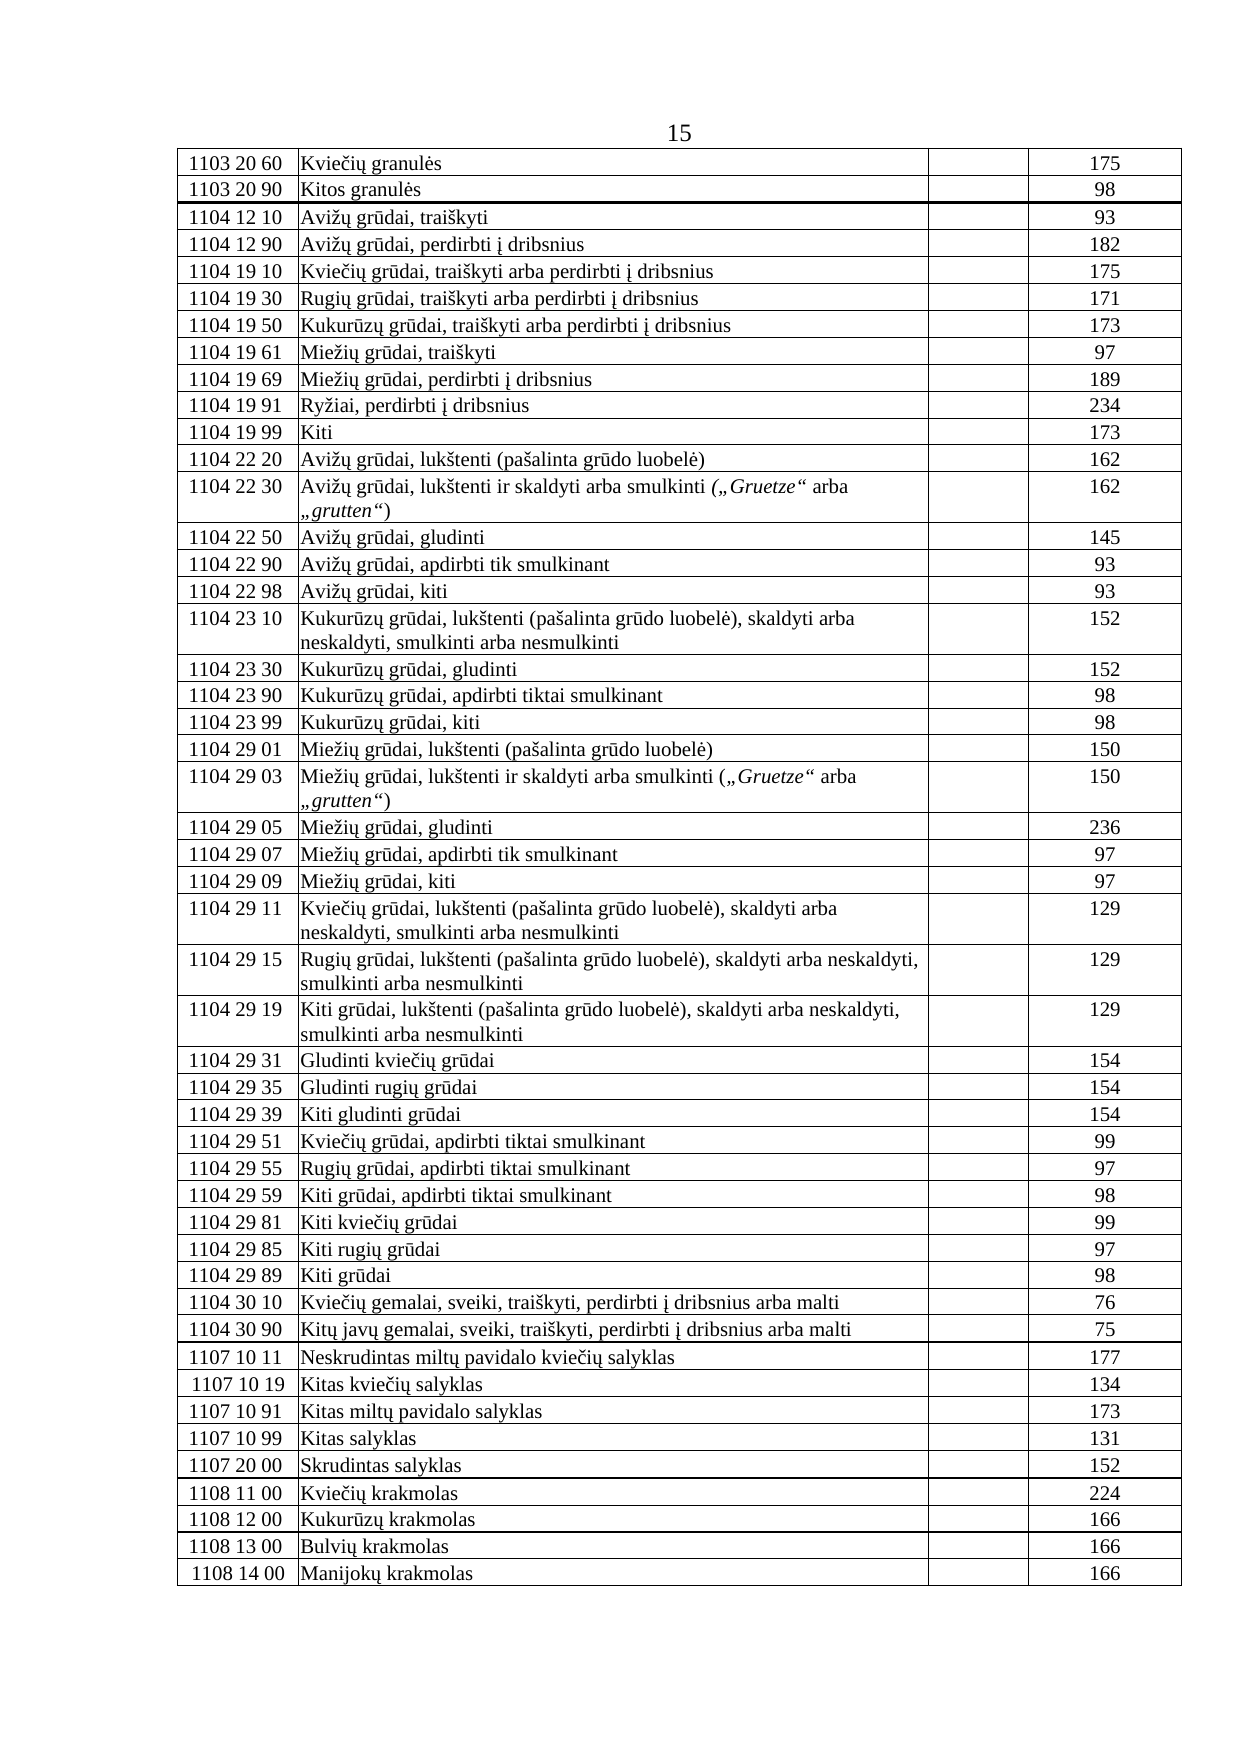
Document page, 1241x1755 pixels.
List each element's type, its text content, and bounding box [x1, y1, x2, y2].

table_cell 134 [1029, 1370, 1181, 1396]
table_cell [929, 1181, 1028, 1207]
table_cell 1104 19 61 [178, 338, 298, 364]
table_cell Kukurūzų grūdai, traiškyti arba perdirbti į dribsnius [299, 311, 928, 337]
table_cell [929, 1343, 1028, 1369]
table_cell 1104 29 85 [178, 1235, 298, 1261]
table_cell [929, 311, 1028, 337]
table_cell 1108 11 00 [178, 1479, 298, 1504]
table_cell 166 [1029, 1506, 1181, 1531]
table_cell 1104 30 90 [178, 1315, 298, 1341]
table_cell 175 [1029, 149, 1181, 174]
table_cell 1104 22 50 [178, 523, 298, 549]
table_cell Kviečių krakmolas [299, 1479, 928, 1504]
table_cell Kviečių grūdai, traiškyti arba perdirbti į dribsnius [299, 257, 928, 283]
table_cell 129 [1029, 996, 1181, 1046]
table_cell 162 [1029, 472, 1181, 522]
table_cell [929, 176, 1028, 201]
table_cell 1104 29 81 [178, 1208, 298, 1234]
table_cell [929, 1559, 1028, 1585]
table_cell [929, 338, 1028, 364]
table_cell 1104 22 20 [178, 445, 298, 471]
table_cell 234 [1029, 392, 1181, 417]
table_cell [929, 1315, 1028, 1341]
table_cell Rugių grūdai, traiškyti arba perdirbti į dribsnius [299, 284, 928, 310]
table_cell 1104 23 30 [178, 655, 298, 681]
table_cell 175 [1029, 257, 1181, 283]
table_cell 1104 30 10 [178, 1289, 298, 1314]
table_cell [929, 550, 1028, 576]
table_cell 98 [1029, 1262, 1181, 1287]
table_cell [929, 1208, 1028, 1234]
table_cell 182 [1029, 230, 1181, 256]
table_cell Avižų grūdai, traiškyti [299, 204, 928, 229]
table_cell [929, 284, 1028, 310]
table_cell 1104 12 90 [178, 230, 298, 256]
table_cell 1104 29 05 [178, 813, 298, 839]
table_cell Kiti grūdai, lukštenti (pašalinta grūdo luobelė), skaldyti arba neskaldyti, smulkinti arba nesmulkinti [299, 996, 928, 1046]
table_cell 1104 12 10 [178, 204, 298, 229]
table_cell 75 [1029, 1315, 1181, 1341]
table_cell 1104 19 69 [178, 365, 298, 391]
table_cell [929, 709, 1028, 734]
table_cell 76 [1029, 1289, 1181, 1314]
table_cell 166 [1029, 1559, 1181, 1585]
table_cell 1104 29 89 [178, 1262, 298, 1287]
table_cell 129 [1029, 894, 1181, 944]
table_cell [929, 1424, 1028, 1450]
table_cell Kviečių grūdai, lukštenti (pašalinta grūdo luobelė), skaldyti arba neskaldyti, smulkinti arba nesmulkinti [299, 894, 928, 944]
table_cell 1104 19 30 [178, 284, 298, 310]
table_cell 93 [1029, 577, 1181, 603]
table_cell 1108 14 00 [178, 1559, 298, 1585]
table_cell [929, 1506, 1028, 1531]
table_cell 1104 22 30 [178, 472, 298, 522]
table_cell 152 [1029, 655, 1181, 681]
table_cell [929, 472, 1028, 522]
table_cell [929, 577, 1028, 603]
table_cell Avižų grūdai, kiti [299, 577, 928, 603]
table_cell [929, 1047, 1028, 1072]
table_cell Kukurūzų grūdai, lukštenti (pašalinta grūdo luobelė), skaldyti arba neskaldyti, smulkinti arba nesmulkinti [299, 604, 928, 654]
table_cell 1103 20 60 [178, 149, 298, 174]
table_cell 1108 12 00 [178, 1506, 298, 1531]
table_cell 171 [1029, 284, 1181, 310]
table_cell Bulvių krakmolas [299, 1533, 928, 1558]
table_cell [929, 1370, 1028, 1396]
table_cell [929, 204, 1028, 229]
table_cell 1104 29 03 [178, 762, 298, 812]
table_cell 98 [1029, 682, 1181, 707]
table_cell [929, 149, 1028, 174]
table_cell Kukurūzų grūdai, kiti [299, 709, 928, 734]
table_cell 154 [1029, 1047, 1181, 1072]
table_cell [929, 1533, 1028, 1558]
table_cell 1104 23 90 [178, 682, 298, 707]
table_cell 97 [1029, 1154, 1181, 1180]
table_cell 236 [1029, 813, 1181, 839]
table_cell [929, 894, 1028, 944]
table_cell 1104 19 50 [178, 311, 298, 337]
table_cell 97 [1029, 840, 1181, 866]
table_cell 98 [1029, 709, 1181, 734]
table_cell [929, 445, 1028, 471]
table_cell 1104 29 51 [178, 1127, 298, 1153]
table_cell 1104 29 35 [178, 1074, 298, 1099]
table_cell 1104 22 90 [178, 550, 298, 576]
table_cell [929, 735, 1028, 761]
table_cell [929, 392, 1028, 417]
table_cell Kviečių grūdai, apdirbti tiktai smulkinant [299, 1127, 928, 1153]
table_cell 1104 29 15 [178, 945, 298, 994]
table_cell [929, 1235, 1028, 1261]
table_cell [929, 655, 1028, 681]
table_cell Miežių grūdai, kiti [299, 867, 928, 893]
table_cell [929, 867, 1028, 893]
table_cell 129 [1029, 945, 1181, 994]
table_cell [929, 682, 1028, 707]
table_cell 154 [1029, 1100, 1181, 1126]
table_cell [929, 1074, 1028, 1099]
table_cell 1104 23 10 [178, 604, 298, 654]
table_cell 93 [1029, 550, 1181, 576]
table_cell [929, 257, 1028, 283]
table_cell 1104 19 91 [178, 392, 298, 417]
table_cell 1104 29 19 [178, 996, 298, 1046]
table_cell Ryžiai, perdirbti į dribsnius [299, 392, 928, 417]
table_cell Avižų grūdai, gludinti [299, 523, 928, 549]
table_cell Miežių grūdai, traiškyti [299, 338, 928, 364]
table_cell 1104 29 59 [178, 1181, 298, 1207]
table_cell Kiti gludinti grūdai [299, 1100, 928, 1126]
table_cell Avižų grūdai, lukštenti ir skaldyti arba smulkinti („Gruetze“ arba „grutten“) [299, 472, 928, 522]
table_cell 177 [1029, 1343, 1181, 1369]
table_cell [929, 523, 1028, 549]
table_cell Kiti grūdai [299, 1262, 928, 1287]
table_cell 1107 10 91 [178, 1397, 298, 1423]
table_cell 97 [1029, 867, 1181, 893]
table_cell [929, 762, 1028, 812]
table_cell 1104 29 55 [178, 1154, 298, 1180]
table_cell [929, 230, 1028, 256]
table_cell 173 [1029, 311, 1181, 337]
table_cell 1107 10 11 [178, 1343, 298, 1369]
table_cell 1104 19 99 [178, 419, 298, 444]
table_cell 1104 23 99 [178, 709, 298, 734]
table_cell Kviečių gemalai, sveiki, traiškyti, perdirbti į dribsnius arba malti [299, 1289, 928, 1314]
table_cell 1108 13 00 [178, 1533, 298, 1558]
table_cell Avižų grūdai, perdirbti į dribsnius [299, 230, 928, 256]
table_cell Kviečių granulės [299, 149, 928, 174]
table_cell Kiti grūdai, apdirbti tiktai smulkinant [299, 1181, 928, 1207]
table_cell Manijokų krakmolas [299, 1559, 928, 1585]
table_cell 1107 10 19 [178, 1370, 298, 1396]
table_cell Kiti [299, 419, 928, 444]
table_cell 173 [1029, 419, 1181, 444]
table_cell Rugių grūdai, lukštenti (pašalinta grūdo luobelė), skaldyti arba neskaldyti, smulkinti arba nesmulkinti [299, 945, 928, 994]
table_cell [929, 1127, 1028, 1153]
table_cell [929, 1397, 1028, 1423]
table_cell Kiti kviečių grūdai [299, 1208, 928, 1234]
table_cell 173 [1029, 1397, 1181, 1423]
table_cell 152 [1029, 1451, 1181, 1477]
table_cell 98 [1029, 176, 1181, 201]
table_cell 154 [1029, 1074, 1181, 1099]
table_cell 189 [1029, 365, 1181, 391]
table_cell 1103 20 90 [178, 176, 298, 201]
table_cell Kitos granulės [299, 176, 928, 201]
table_cell 98 [1029, 1181, 1181, 1207]
table_cell 1104 29 31 [178, 1047, 298, 1072]
table_cell Avižų grūdai, lukštenti (pašalinta grūdo luobelė) [299, 445, 928, 471]
table_cell Gludinti kviečių grūdai [299, 1047, 928, 1072]
table_cell [929, 604, 1028, 654]
table_cell [929, 419, 1028, 444]
table_cell 1104 29 39 [178, 1100, 298, 1126]
table_cell 1107 20 00 [178, 1451, 298, 1477]
table_cell 152 [1029, 604, 1181, 654]
table_cell Miežių grūdai, lukštenti ir skaldyti arba smulkinti („Gruetze“ arba „grutten“) [299, 762, 928, 812]
table_cell 1104 19 10 [178, 257, 298, 283]
table_cell Kiti rugių grūdai [299, 1235, 928, 1261]
table_cell 145 [1029, 523, 1181, 549]
table_cell Gludinti rugių grūdai [299, 1074, 928, 1099]
table_cell Kitas salyklas [299, 1424, 928, 1450]
table_cell [929, 996, 1028, 1046]
table_cell Kitas kviečių salyklas [299, 1370, 928, 1396]
table_cell 99 [1029, 1127, 1181, 1153]
table_cell 131 [1029, 1424, 1181, 1450]
table_cell [929, 1479, 1028, 1504]
table_cell 1107 10 99 [178, 1424, 298, 1450]
table_cell 150 [1029, 762, 1181, 812]
table_cell [929, 840, 1028, 866]
table_cell [929, 945, 1028, 994]
table_cell 1104 29 07 [178, 840, 298, 866]
table_cell [929, 813, 1028, 839]
table_cell [929, 1451, 1028, 1477]
table_cell Avižų grūdai, apdirbti tik smulkinant [299, 550, 928, 576]
table_cell 1104 29 01 [178, 735, 298, 761]
table_cell 150 [1029, 735, 1181, 761]
table_cell 99 [1029, 1208, 1181, 1234]
table_cell [929, 1262, 1028, 1287]
table_cell Kitas miltų pavidalo salyklas [299, 1397, 928, 1423]
table_cell 166 [1029, 1533, 1181, 1558]
table_cell Miežių grūdai, apdirbti tik smulkinant [299, 840, 928, 866]
table_cell [929, 365, 1028, 391]
table_cell 97 [1029, 1235, 1181, 1261]
table_cell Kukurūzų grūdai, gludinti [299, 655, 928, 681]
table_cell Neskrudintas miltų pavidalo kviečių salyklas [299, 1343, 928, 1369]
table_cell 97 [1029, 338, 1181, 364]
table_cell [929, 1289, 1028, 1314]
table_cell Rugių grūdai, apdirbti tiktai smulkinant [299, 1154, 928, 1180]
table_cell 1104 29 11 [178, 894, 298, 944]
table_cell 1104 29 09 [178, 867, 298, 893]
table_cell Kitų javų gemalai, sveiki, traiškyti, perdirbti į dribsnius arba malti [299, 1315, 928, 1341]
table_cell [929, 1154, 1028, 1180]
table_cell 1104 22 98 [178, 577, 298, 603]
table_cell 93 [1029, 204, 1181, 229]
table_cell Kukurūzų krakmolas [299, 1506, 928, 1531]
table_cell Miežių grūdai, gludinti [299, 813, 928, 839]
table_cell 162 [1029, 445, 1181, 471]
table_cell Kukurūzų grūdai, apdirbti tiktai smulkinant [299, 682, 928, 707]
table_cell [929, 1100, 1028, 1126]
table_cell 224 [1029, 1479, 1181, 1504]
table_cell Skrudintas salyklas [299, 1451, 928, 1477]
table_cell Miežių grūdai, perdirbti į dribsnius [299, 365, 928, 391]
table_cell Miežių grūdai, lukštenti (pašalinta grūdo luobelė) [299, 735, 928, 761]
